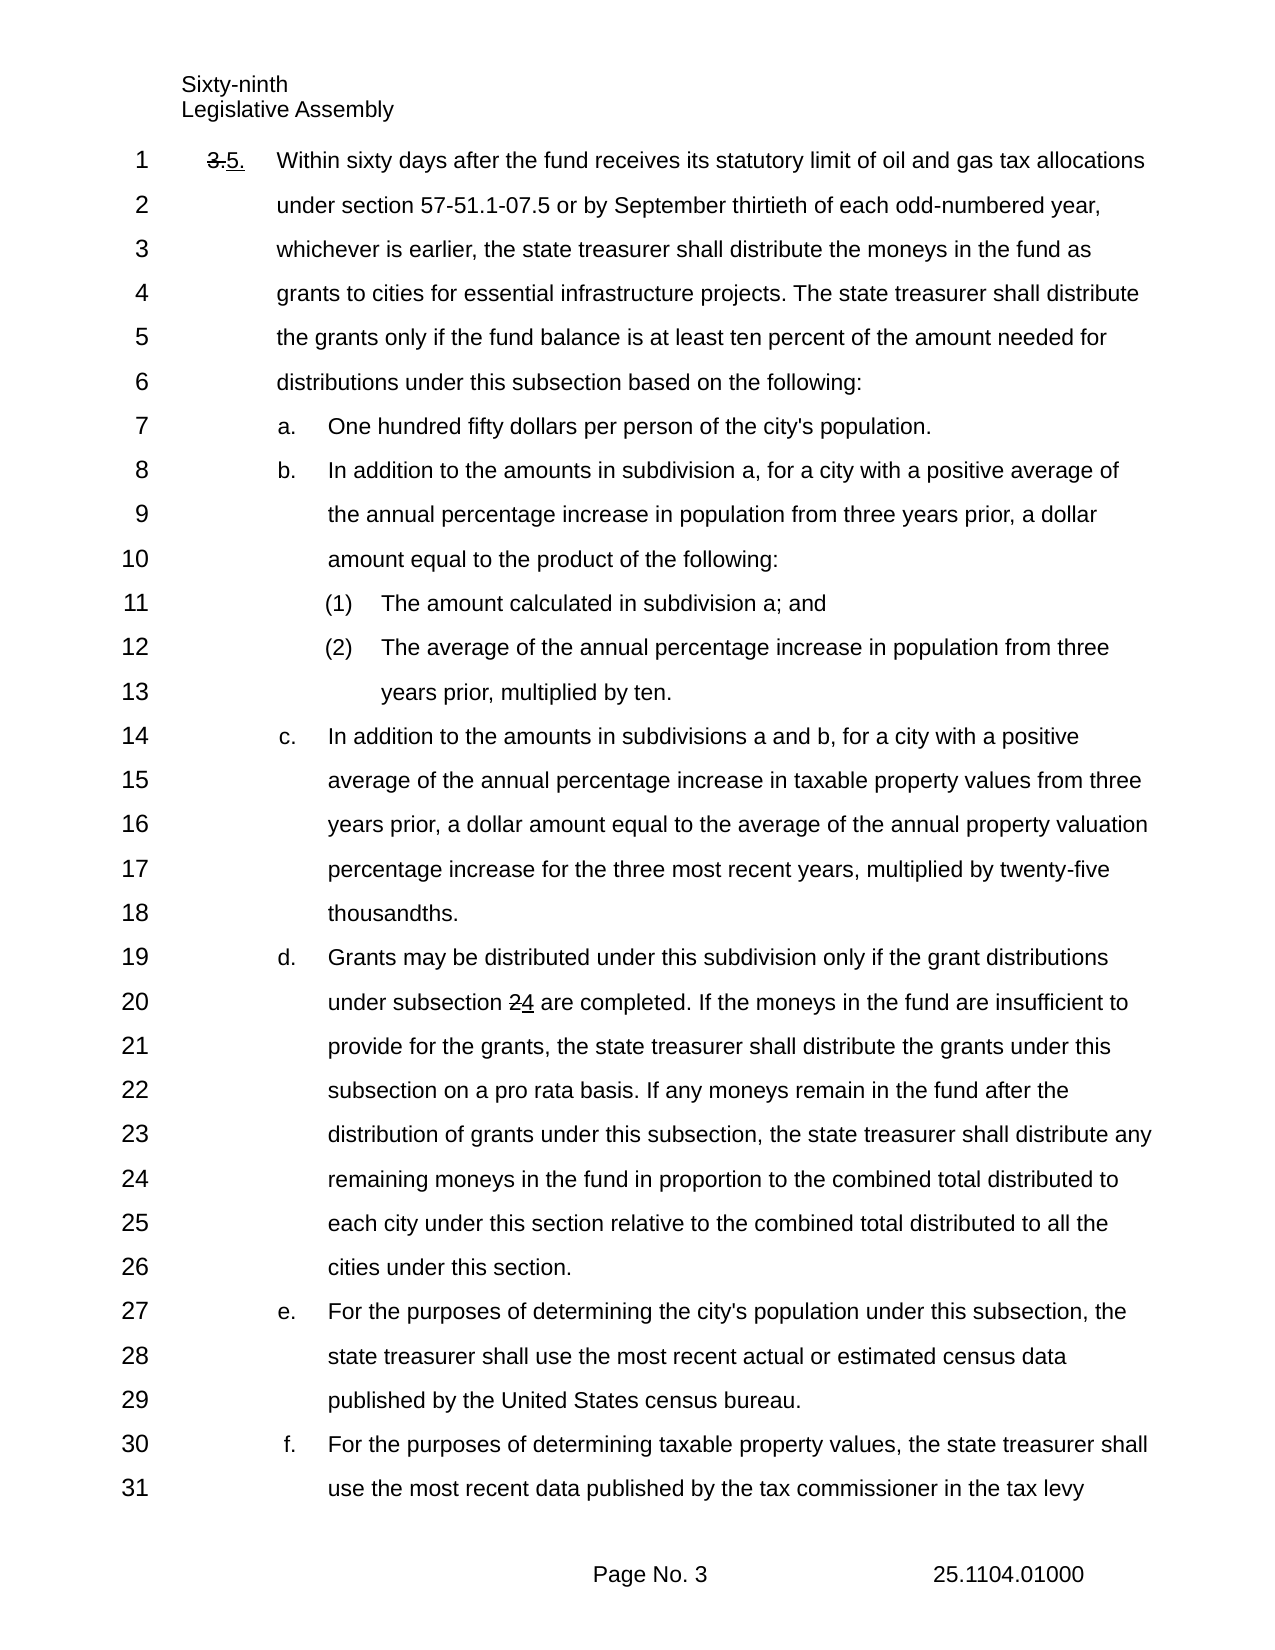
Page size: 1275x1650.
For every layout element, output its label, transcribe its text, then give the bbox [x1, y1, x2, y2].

text (1) The amount calculated in subdivision a; and [181, 576, 1154, 620]
text 3.5. Within sixty days after the fund receives its statutory limit of oil and gas tax allocations under section 57‑51.1‑07.5 or by September thirtieth of each odd‑numbered year, whichever is earlier, the state treasurer shall distribute the moneys in the fund as grants to cities for essential infrastructure projects. The state treasurer shall distribute the grants only if the fund balance is at least ten percent of the amount needed for distributions under this subsection based on the following: [181, 133, 1154, 399]
text e. For the purposes of determining the city's population under this subsection, the state treasurer shall use the most recent actual or estimated census data published by the United States census bureau. [181, 1284, 1154, 1417]
text b. In addition to the amounts in subdivision a, for a city with a positive average of the annual percentage increase in population from three years prior, a dollar amount equal to the product of the following: [181, 443, 1154, 576]
text a. One hundred fifty dollars per person of the city's population. [181, 399, 1154, 443]
text d. Grants may be distributed under this subdivision only if the grant distributions under subsection 24 are completed. If the moneys in the fund are insufficient to provide for the grants, the state treasurer shall distribute the grants under this subsection on a pro rata basis. If any moneys remain in the fund after the distribution of grants under this subsection, the state treasurer shall distribute any remaining moneys in the fund in proportion to the combined total distributed to each city under this section relative to the combined total distributed to all the cities under this section. [181, 930, 1154, 1284]
text c. In addition to the amounts in subdivisions a and b, for a city with a positive average of the annual percentage increase in taxable property values from three years prior, a dollar amount equal to the average of the annual property valuation percentage increase for the three most recent years, multiplied by twenty‑five thousandths. [181, 709, 1154, 930]
text (2) The average of the annual percentage increase in population from three years prior, multiplied by ten. [181, 620, 1154, 709]
text f. For the purposes of determining taxable property values, the state treasurer shall use the most recent data published by the tax commissioner in the tax levy [181, 1417, 1154, 1506]
